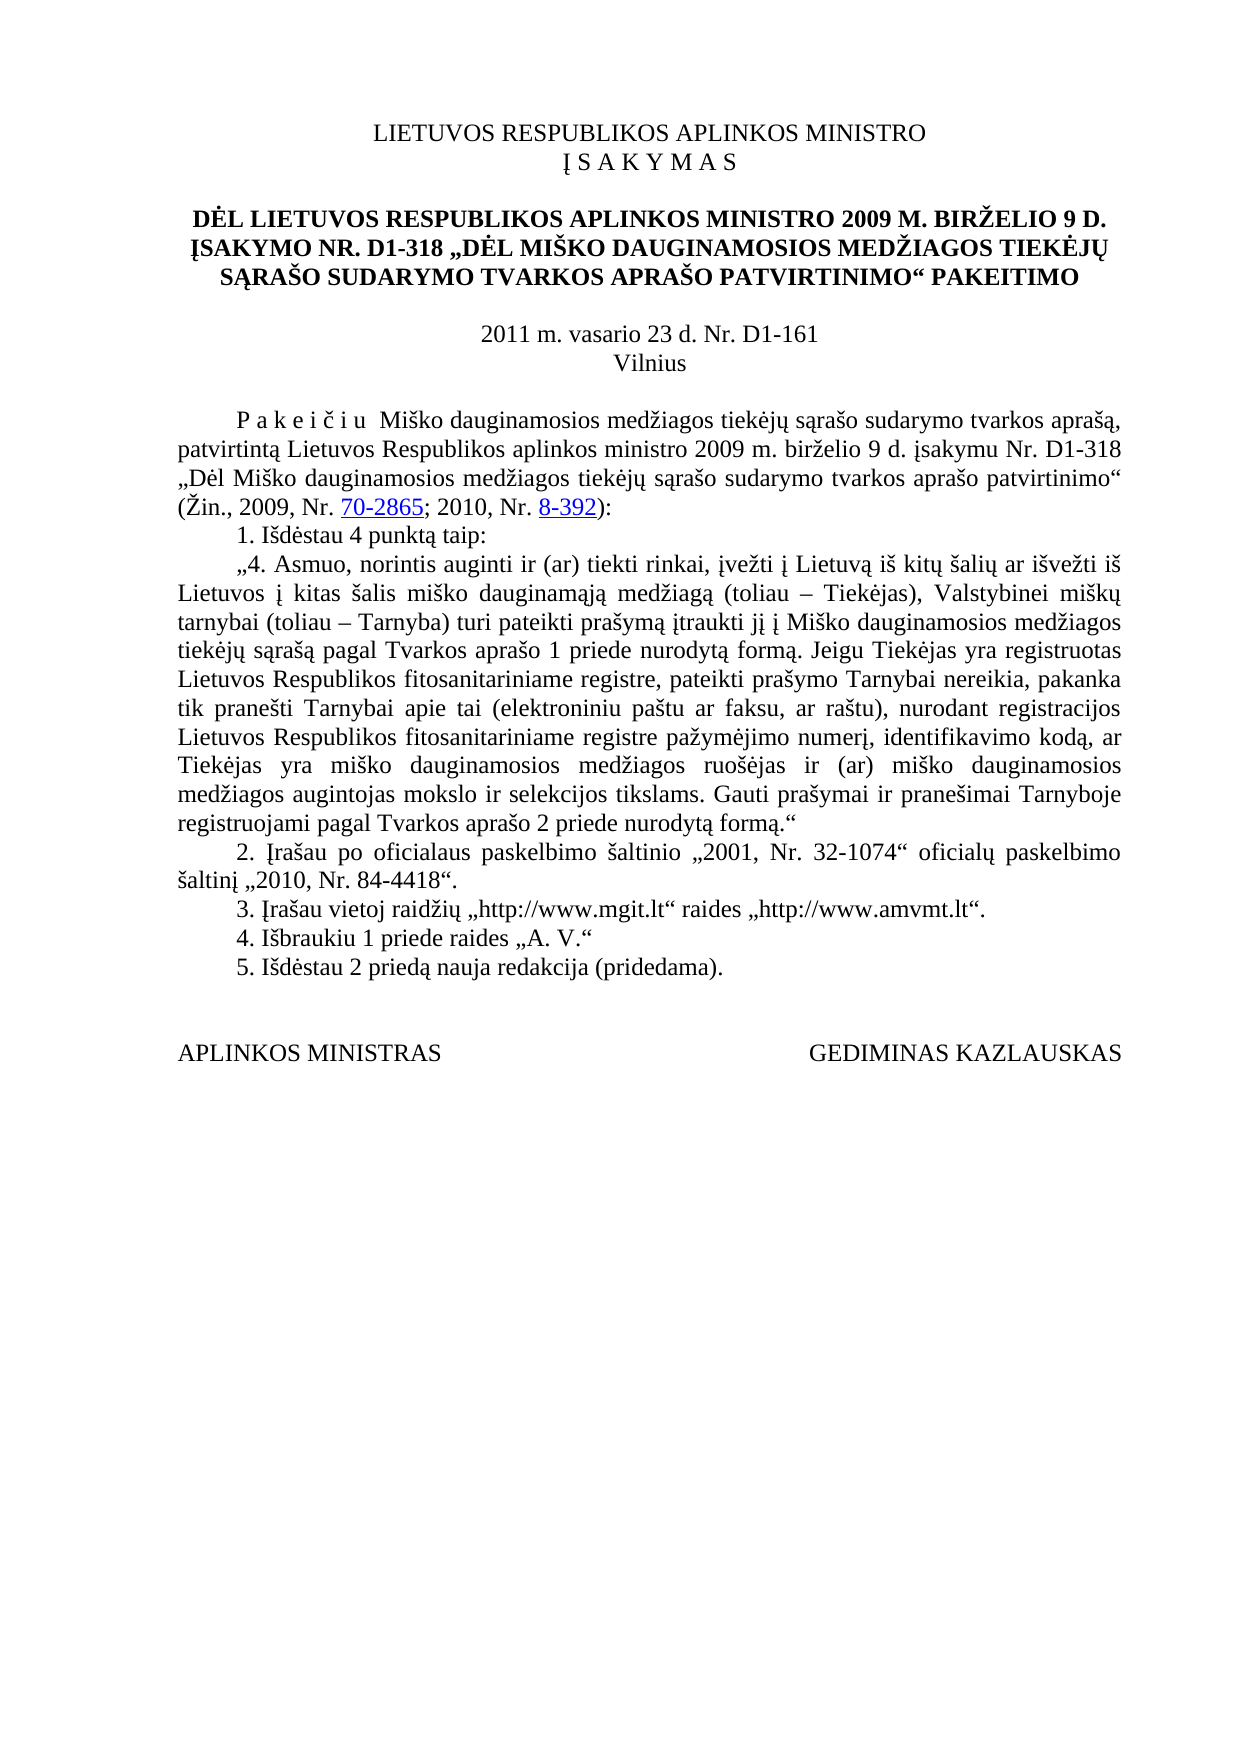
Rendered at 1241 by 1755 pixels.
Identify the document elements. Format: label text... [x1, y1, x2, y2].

text Aplinkos ministras Gediminas Kazlauskas [177, 1038, 1122, 1067]
text Pakeičiu Miško dauginamosios medžiagos tiekėjų sąrašo sudarymo tvarkos aprašą, patvirtintą Lietuvos Respublikos aplinkos ministro 2009 m. birželio 9 d. įsakymu Nr. D1-318 „Dėl Miško dauginamosios medžiagos tiekėjų sąrašo sudarymo tvarkos aprašo patvirtinimo“ (Žin., 2009, Nr. 70-2865; 2010, Nr. 8-392): [177, 406, 1122, 521]
text ĮSAKYMAS [177, 147, 1122, 176]
text 2. Įrašau po oficialaus paskelbimo šaltinio „2001, Nr. 32-1074“ oficialų paskelbimo šaltinį „2010, Nr. 84-4418“. [177, 837, 1122, 894]
text 1. Išdėstau 4 punktą taip: [177, 521, 1122, 549]
text DĖL LIETUVOS RESPUBLIKOS APLINKOS MINISTRO 2009 M. BIRŽELIO 9 D. ĮSAKYMO Nr. D1-318 „DĖL MIŠKO DAUGINAMOSIOS MEDŽIAGOS TIEKĖJŲ SĄRAŠO SUDARYMO TVARKOS APRAŠO PATVIRTINIMO“ PAKEITIMO [177, 204, 1122, 291]
text Vilnius [177, 348, 1122, 377]
text 4. Išbraukiu 1 priede raides „A. V.“ [177, 923, 1122, 952]
text LIETUVOS RESPUBLIKOS APLINKOS MINISTRO [177, 118, 1122, 147]
text „4. Asmuo, norintis auginti ir (ar) tiekti rinkai, įvežti į Lietuvą iš kitų šalių ar išvežti iš Lietuvos į kitas šalis miško dauginamąją medžiagą (toliau – Tiekėjas), Valstybinei miškų tarnybai (toliau – Tarnyba) turi pateikti prašymą įtraukti jį į Miško dauginamosios medžiagos tiekėjų sąrašą pagal Tvarkos aprašo 1 priede nurodytą formą. Jeigu Tiekėjas yra registruotas Lietuvos Respublikos fitosanitariniame registre, pateikti prašymo Tarnybai nereikia, pakanka tik pranešti Tarnybai apie tai (elektroniniu paštu ar faksu, ar raštu), nurodant registracijos Lietuvos Respublikos fitosanitariniame registre pažymėjimo numerį, identifikavimo kodą, ar Tiekėjas yra miško dauginamosios medžiagos ruošėjas ir (ar) miško dauginamosios medžiagos augintojas mokslo ir selekcijos tikslams. Gauti prašymai ir pranešimai Tarnyboje registruojami pagal Tvarkos aprašo 2 priede nurodytą formą.“ [177, 549, 1122, 837]
text 5. Išdėstau 2 priedą nauja redakcija (pridedama). [177, 952, 1122, 981]
text 3. Įrašau vietoj raidžių „http://www.mgit.lt“ raides „http://www.amvmt.lt“. [177, 894, 1122, 923]
text 2011 m. vasario 23 d. Nr. D1-161 [177, 319, 1122, 348]
